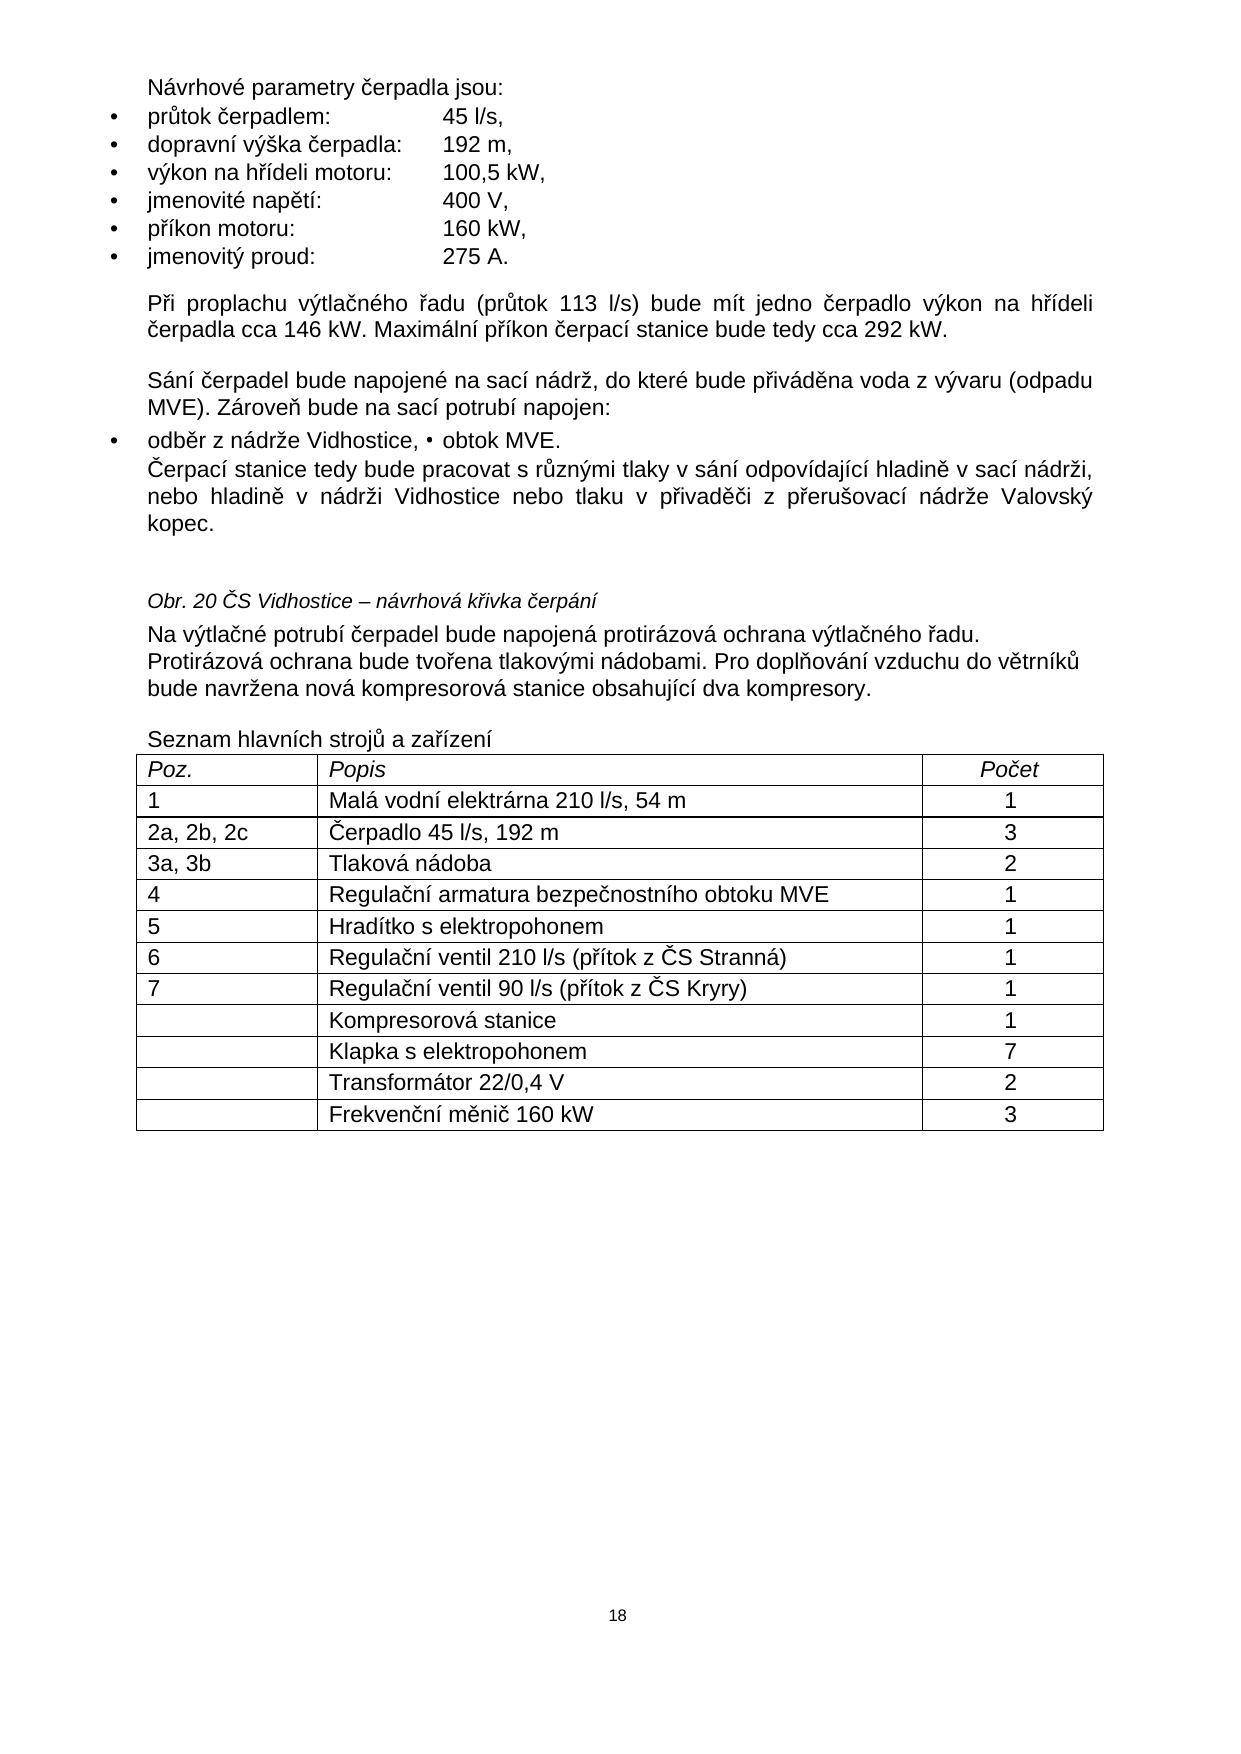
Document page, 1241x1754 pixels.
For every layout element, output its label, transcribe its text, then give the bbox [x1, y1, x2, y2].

table_cell Tlaková nádoba [318, 849, 922, 879]
table_cell 1 [923, 974, 1103, 1004]
table_cell 6 [137, 943, 317, 973]
table_cell 4 [137, 880, 317, 910]
table_cell 3a, 3b [137, 849, 317, 879]
table_cell Hradítko s elektropohonem [318, 911, 922, 942]
text Čerpací stanice tedy bude pracovat s různými tlaky v sání odpovídající hladině v sací nádrži, nebo hladině v nádrži Vidhostice nebo tlaku v přivaděči z přerušovací nádrže Valovský kopec. [147, 456, 1094, 536]
list jmenovitý proud: 275 A. [110, 243, 1094, 269]
table_header Poz. [137, 755, 317, 785]
table_cell 3 [923, 1100, 1103, 1130]
table_cell 7 [923, 1037, 1103, 1067]
text Sání čerpadel bude napojené na sací nádrž, do které bude přiváděna voda z vývaru (odpadu MVE). Zároveň bude na sací potrubí napojen: [147, 367, 1094, 421]
table_cell [137, 1068, 317, 1098]
table_cell Regulační ventil 90 l/s (přítok z ČS Kryry) [318, 974, 922, 1004]
list výkon na hřídeli motoru: 100,5 kW, [110, 159, 1094, 186]
table_cell 1 [923, 943, 1103, 973]
table_header Popis [318, 755, 922, 785]
table_cell [137, 1037, 317, 1067]
table_cell 1 [923, 1005, 1103, 1036]
table_cell Čerpadlo 45 l/s, 192 m [318, 818, 922, 848]
text Obr. 20 ČS Vidhostice – návrhová křivka čerpání [147, 589, 1099, 613]
table_cell Frekvenční měnič 160 kW [318, 1100, 922, 1130]
table_cell 2 [923, 1068, 1103, 1098]
table_cell Malá vodní elektrárna 210 l/s, 54 m [318, 786, 922, 816]
table_cell [137, 1005, 317, 1036]
table_cell 7 [137, 974, 317, 1004]
table_cell 1 [923, 880, 1103, 910]
table_header Počet [923, 755, 1103, 785]
list dopravní výška čerpadla: 192 m, [110, 131, 1094, 158]
table_cell 5 [137, 911, 317, 942]
text Na výtlačné potrubí čerpadel bude napojená protirázová ochrana výtlačného řadu. Protirázová ochrana bude tvořena tlakovými nádobami. Pro doplňování vzduchu do větrníků bude navržena nová kompresorová stanice obsahující dva kompresory. [147, 621, 1094, 701]
table_cell [137, 1100, 317, 1130]
list jmenovité napětí: 400 V, [110, 187, 1094, 213]
list příkon motoru: 160 kW, [110, 215, 1094, 241]
table_cell 3 [923, 818, 1103, 848]
table_cell 2 [923, 849, 1103, 879]
table_cell 2a, 2b, 2c [137, 818, 317, 848]
table_cell 1 [137, 786, 317, 816]
list odběr z nádrže Vidhostice, • obtok MVE. [110, 424, 1094, 456]
table_cell Klapka s elektropohonem [318, 1037, 922, 1067]
text Návrhové parametry čerpadla jsou: [147, 74, 1094, 100]
table_cell Regulační ventil 210 l/s (přítok z ČS Stranná) [318, 943, 922, 973]
table_cell Transformátor 22/0,4 V [318, 1068, 922, 1098]
text Seznam hlavních strojů a zařízení [147, 726, 1094, 752]
table_cell 1 [923, 911, 1103, 942]
table_cell Kompresorová stanice [318, 1005, 922, 1036]
text Při proplachu výtlačného řadu (průtok 113 l/s) bude mít jedno čerpadlo výkon na hřídeli čerpadla cca 146 kW. Maximální příkon čerpací stanice bude tedy cca 292 kW. [147, 289, 1094, 343]
table_cell Regulační armatura bezpečnostního obtoku MVE [318, 880, 922, 910]
table_cell 1 [923, 786, 1103, 816]
list průtok čerpadlem: 45 l/s, [110, 103, 1094, 130]
